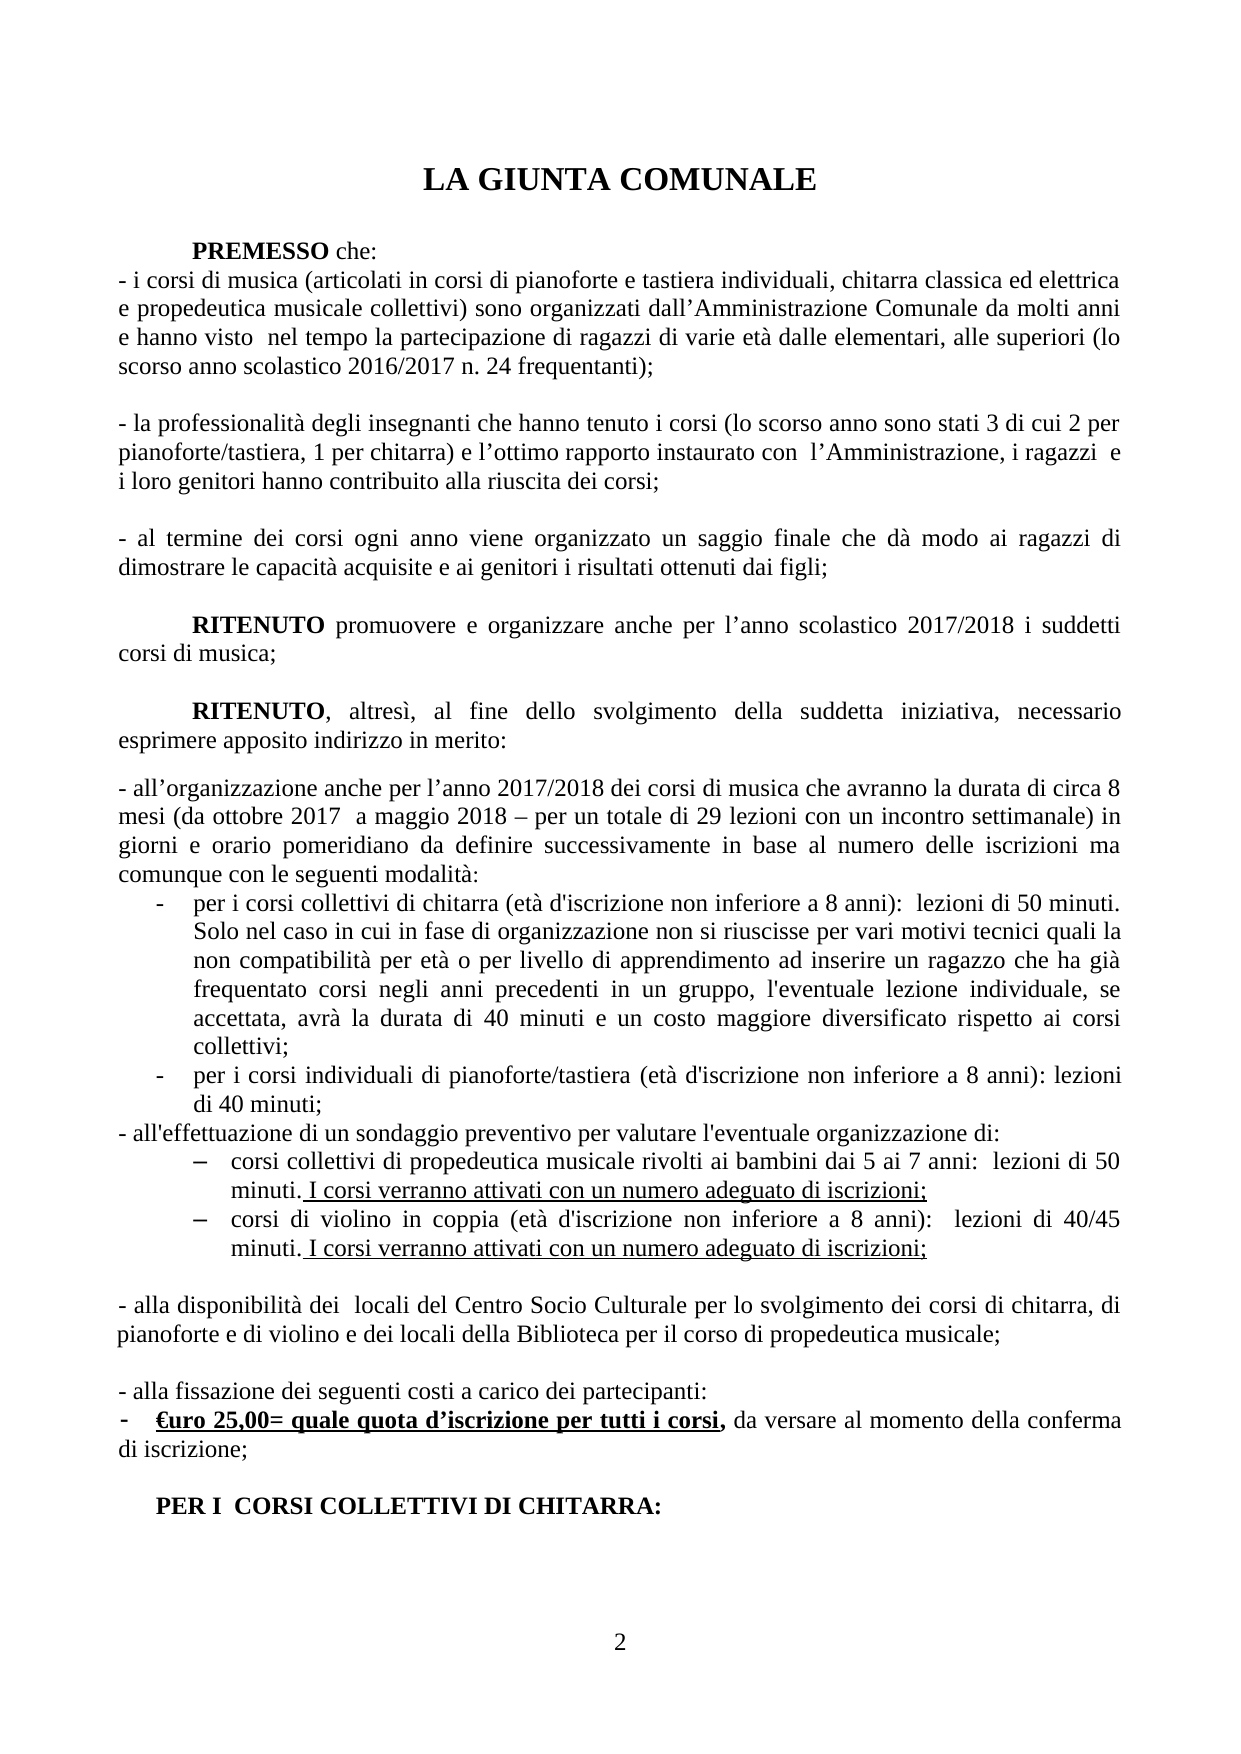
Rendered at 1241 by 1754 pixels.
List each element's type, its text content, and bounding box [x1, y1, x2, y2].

text - alla disponibilità dei locali del Centro Socio Culturale per lo svolgimento dei corsi di chitarra, di pianoforte e di violino e dei locali della Biblioteca per il corso di propedeutica musicale; [117, 1290, 1122, 1348]
list per i corsi individuali di pianoforte/tastiera (età d'iscrizione non inferiore a 8 anni): lezioni di 40 minuti; [156, 1060, 1122, 1118]
text - all’organizzazione anche per l’anno 2017/2018 dei corsi di musica che avranno la durata di circa 8 mesi (da ottobre 2017 a maggio 2018 – per un totale di 29 lezioni con un incontro settimanale) in giorni e orario pomeridiano da definire successivamente in base al numero delle iscrizioni ma comunque con le seguenti modalità: [118, 773, 1122, 888]
list per i corsi collettivi di chitarra (età d'iscrizione non inferiore a 8 anni): lezioni di 50 minuti. Solo nel caso in cui in fase di organizzazione non si riuscisse per vari motivi tecnici quali la non compatibilità per età o per livello di apprendimento ad inserire un ragazzo che ha già frequentato corsi negli anni precedenti in un gruppo, l'eventuale lezione individuale, se accettata, avrà la durata di 40 minuti e un costo maggiore diversificato rispetto ai corsi collettivi; [156, 888, 1122, 1060]
list corsi collettivi di propedeutica musicale rivolti ai bambini dai 5 ai 7 anni: lezioni di 50 minuti. I corsi verranno attivati con un numero adeguato di iscrizioni; [193, 1146, 1122, 1204]
text RITENUTO, altresì, al fine dello svolgimento della suddetta iniziativa, necessario esprimere apposito indirizzo in merito: [118, 696, 1122, 753]
text - la professionalità degli insegnanti che hanno tenuto i corsi (lo scorso anno sono stati 3 di cui 2 per pianoforte/tastiera, 1 per chitarra) e l’ottimo rapporto instaurato con l’Amministrazione, i ragazzi e i loro genitori hanno contribuito alla riuscita dei corsi; [118, 408, 1122, 495]
list corsi di violino in coppia (età d'iscrizione non inferiore a 8 anni): lezioni di 40/45 minuti. I corsi verranno attivati con un numero adeguato di iscrizioni; [193, 1204, 1122, 1261]
list PER I CORSI COLLETTIVI DI CHITARRA: [118, 1491, 1122, 1520]
title LA GIUNTA COMUNALE [118, 159, 1122, 198]
text RITENUTO promuovere e organizzare anche per l’anno scolastico 2017/2018 i suddetti corsi di musica; [118, 610, 1122, 667]
text - alla fissazione dei seguenti costi a carico dei partecipanti: [118, 1376, 1122, 1405]
text - i corsi di musica (articolati in corsi di pianoforte e tastiera individuali, chitarra classica ed elettrica e propedeutica musicale collettivi) sono organizzati dall’Amministrazione Comunale da molti anni e hanno visto nel tempo la partecipazione di ragazzi di varie età dalle elementari, alle superiori (lo scorso anno scolastico 2016/2017 n. 24 frequentanti); [118, 265, 1122, 380]
list €uro 25,00= quale quota d’iscrizione per tutti i corsi, da versare al momento della conferma di iscrizione; [118, 1405, 1122, 1463]
text - al termine dei corsi ogni anno viene organizzato un saggio finale che dà modo ai ragazzi di dimostrare le capacità acquisite e ai genitori i risultati ottenuti dai figli; [118, 523, 1122, 581]
text PREMESSO che: [118, 236, 1122, 265]
text - all'effettuazione di un sondaggio preventivo per valutare l'eventuale organizzazione di: [118, 1118, 1122, 1146]
